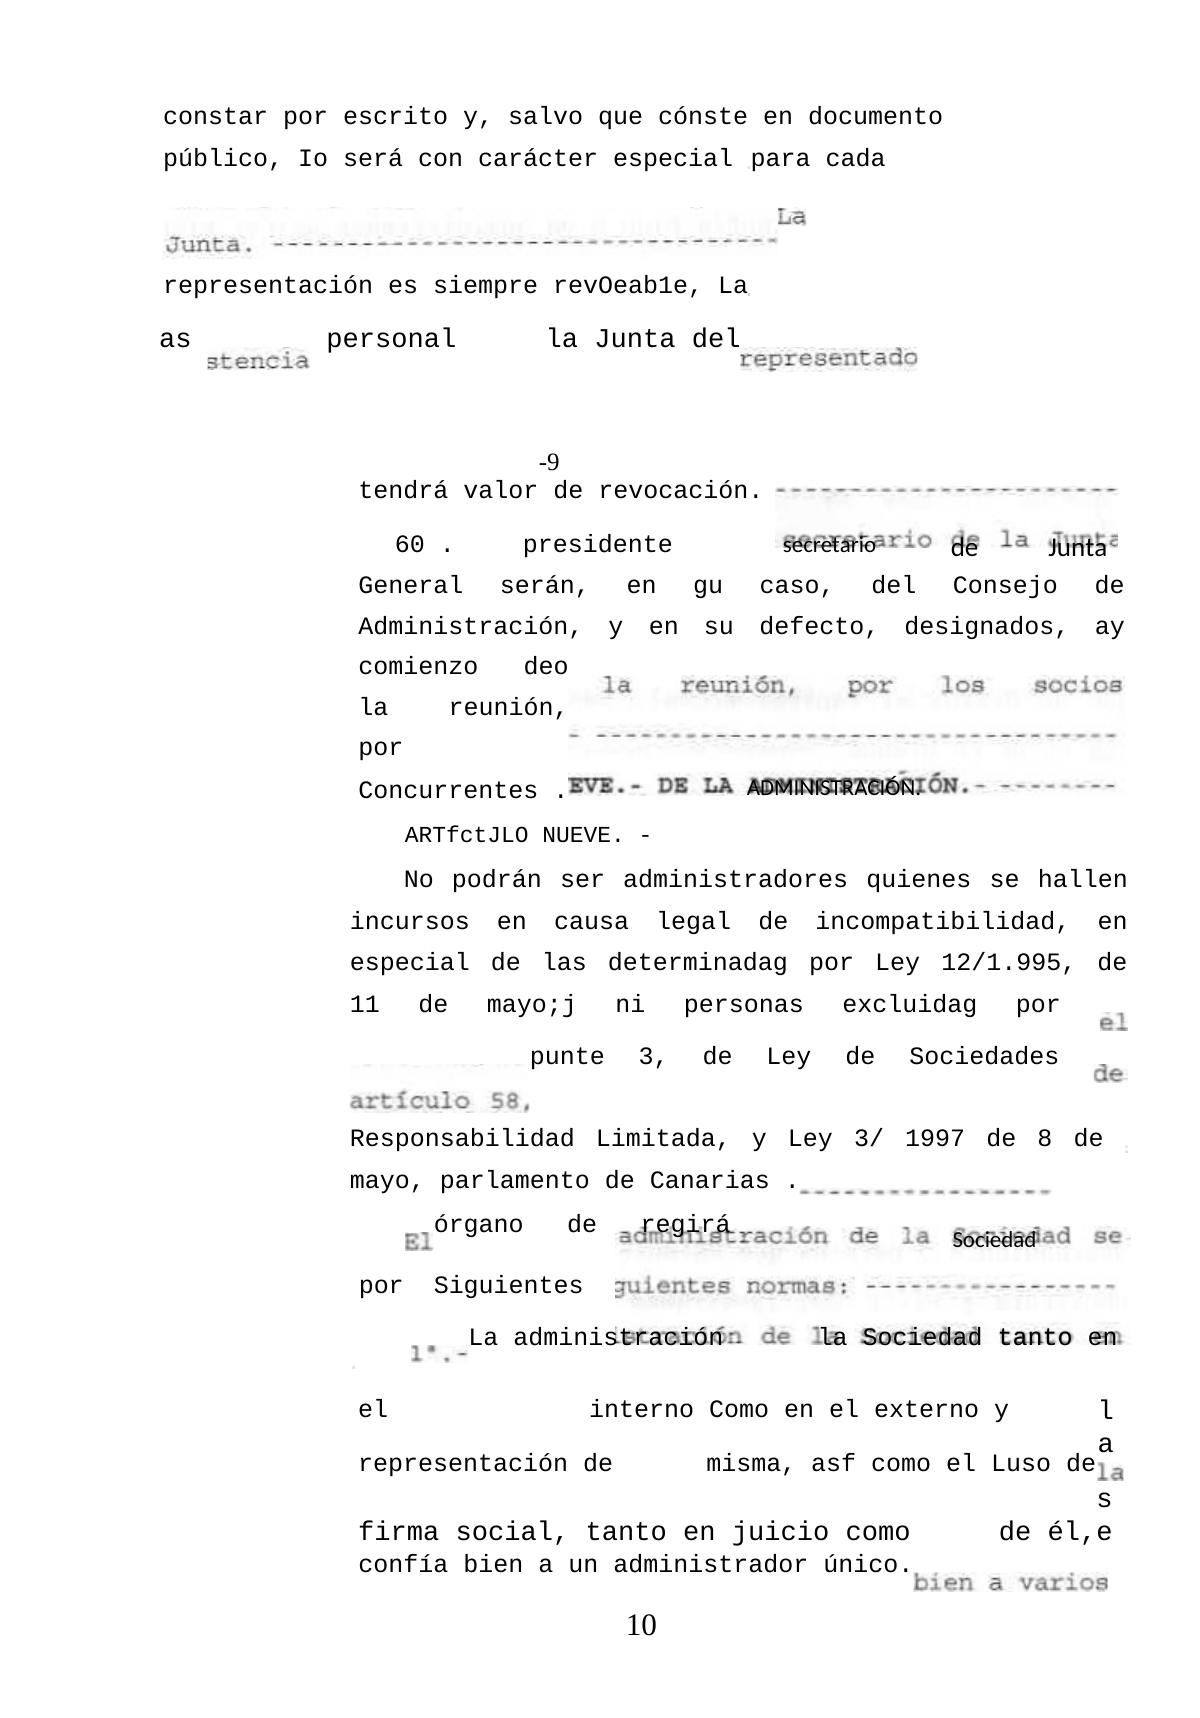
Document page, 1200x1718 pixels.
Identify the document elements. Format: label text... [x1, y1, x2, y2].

table_cell se [1096, 1485, 1124, 1552]
text ARTfctJLO NUEVE. - [404, 824, 1200, 847]
text as personal la Junta del [159, 325, 1200, 371]
text constar por escrito y, salvo que cónste en documento público, Io será con carácter especial para cada representación es siempre revOeab1e, La [163, 103, 999, 301]
text Concurrentes . [358, 778, 1125, 806]
table_header [357, 1366, 1123, 1552]
table_cell firma social, tanto en juicio como de él, [358, 1485, 1096, 1552]
text tendrá valor de revocación. [358, 477, 1123, 506]
table_header el interno Como en el externo y representación de misma, asf como el Luso de [358, 1396, 1096, 1485]
text -9 [159, 447, 939, 475]
text General serán, en gu caso, del Consejo de Administración, y en su defecto, designados, ay comienzo deo la reunión, por [358, 573, 1125, 763]
text 60 . presidente [159, 531, 1200, 560]
text La administración la Sociedad tanto en [159, 1324, 1200, 1363]
text No podrán ser administradores quienes se hallen incursos en causa legal de incompatibilidad, en especial de las determinadag por Ley 12/1.995, de 11 de mayo;j ni personas excluidag por punte 3, de Ley de Sociedades Responsabilidad Limitada, y Ley 3/ 1997 de 8 de mayo, parlamento de Canarias . [349, 867, 1128, 1196]
text órgano de regirá por Siguientes [358, 1211, 731, 1301]
text confía bien a un administrador único. [358, 1552, 1198, 1592]
table_header [353, 1366, 357, 1552]
table_header la [1096, 1396, 1124, 1485]
